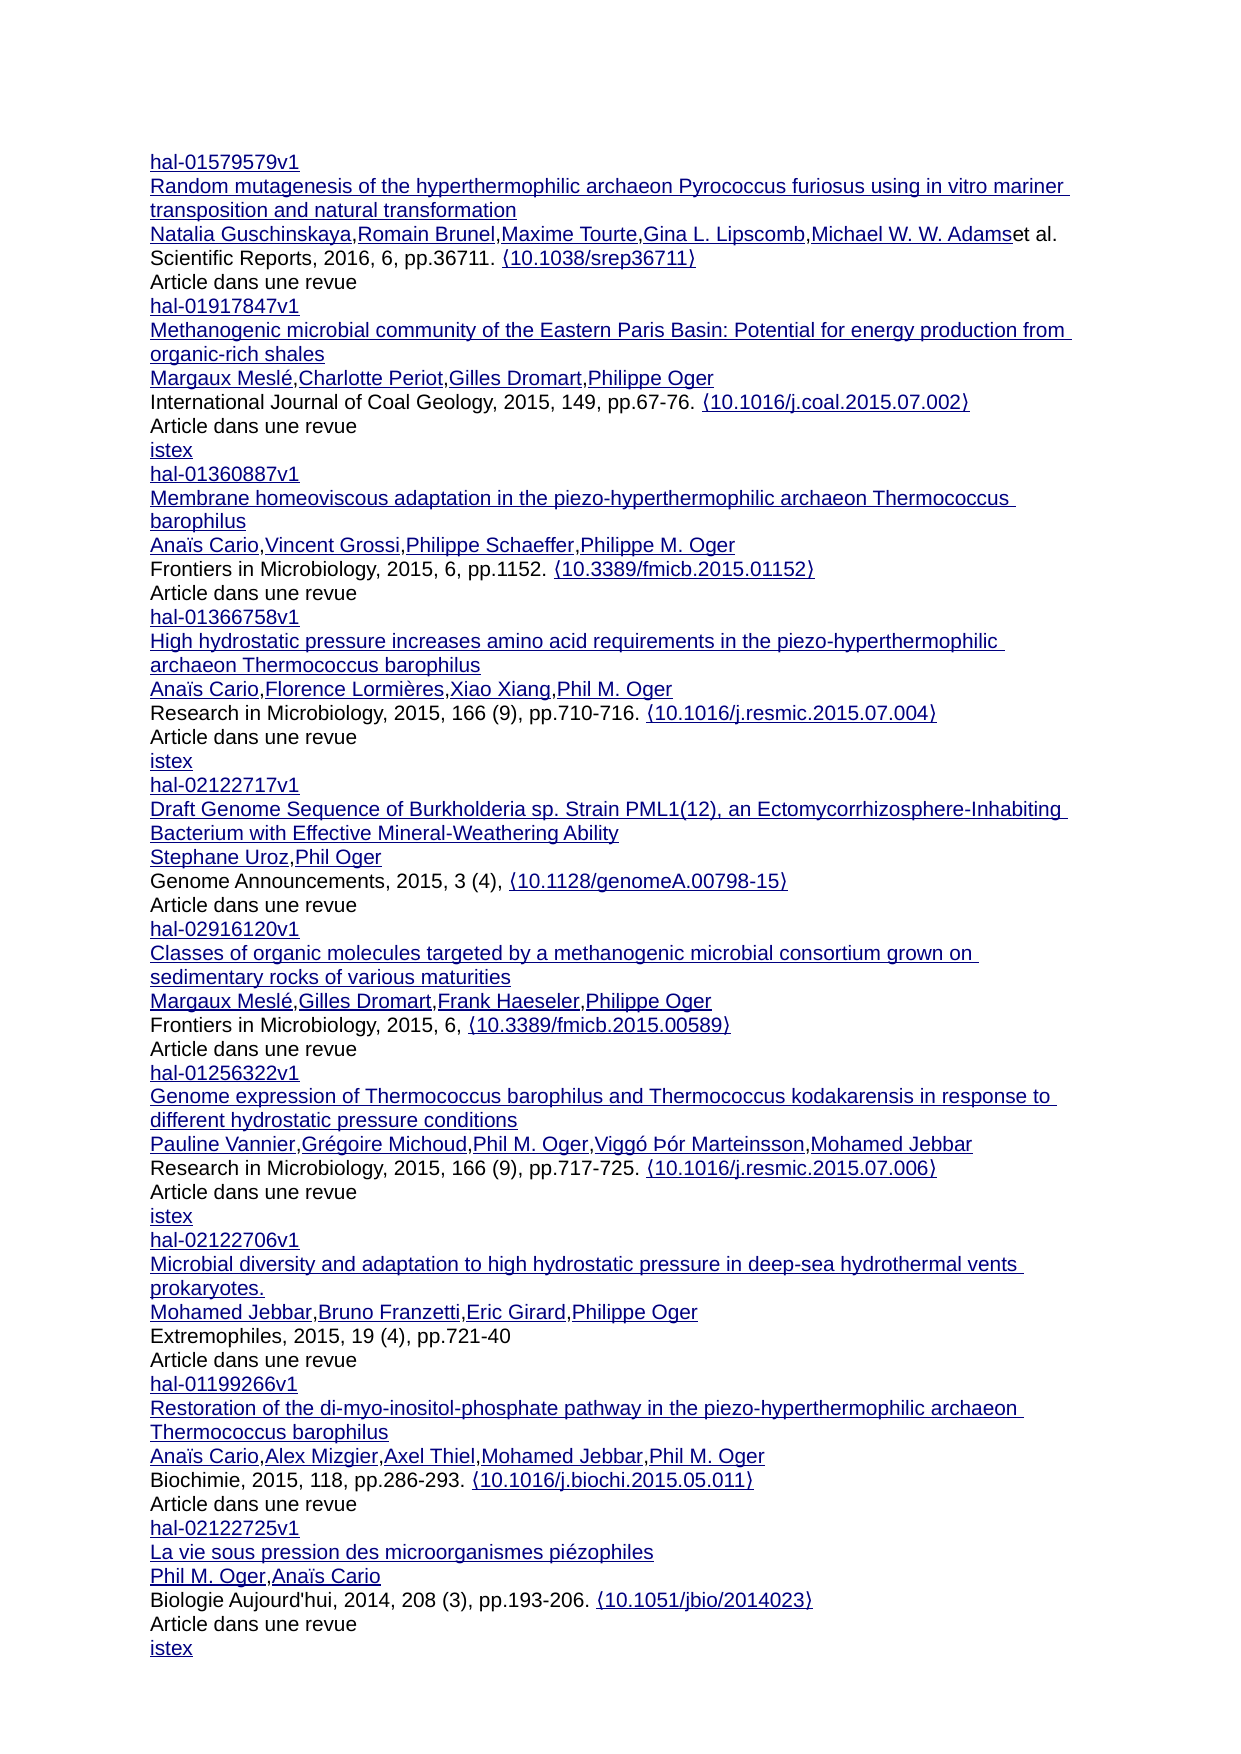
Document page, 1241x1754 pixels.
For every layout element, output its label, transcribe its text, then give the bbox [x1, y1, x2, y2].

table_cell Draft Genome Sequence of Burkholderia sp. Strain PML1(12), an Ectomycorrhizosphere-Inhabiting Bacterium with Effective Mineral-Weathering Ability Stephane Uroz,Phil Oger Genome Announcements, 2015, 3 (4), ⟨10.1128/genomeA.00798-15⟩ Article dans une revue hal-02916120v1 [150, 797, 1090, 941]
table_cell High hydrostatic pressure increases amino acid requirements in the piezo-hyperthermophilic archaeon Thermococcus barophilus Anaïs Cario,Florence Lormières,Xiao Xiang,Phil M. Oger Research in Microbiology, 2015, 166 (9), pp.710-716. ⟨10.1016/j.resmic.2015.07.004⟩ Article dans une revue istex hal-02122717v1 [150, 629, 1090, 797]
table_cell Random mutagenesis of the hyperthermophilic archaeon Pyrococcus furiosus using in vitro mariner transposition and natural transformation Natalia Guschinskaya,Romain Brunel,Maxime Tourte,Gina L. Lipscomb,Michael W. W. Adamset al. Scientific Reports, 2016, 6, pp.36711. ⟨10.1038/srep36711⟩ Article dans une revue hal-01917847v1 [150, 174, 1090, 318]
table_cell Genome expression of Thermococcus barophilus and Thermococcus kodakarensis in response to different hydrostatic pressure conditions Pauline Vannier,Grégoire Michoud,Phil M. Oger,Viggó Þór Marteinsson,Mohamed Jebbar Research in Microbiology, 2015, 166 (9), pp.717-725. ⟨10.1016/j.resmic.2015.07.006⟩ Article dans une revue istex hal-02122706v1 [150, 1084, 1090, 1252]
table_cell Membrane homeoviscous adaptation in the piezo-hyperthermophilic archaeon Thermococcus barophilus Anaïs Cario,Vincent Grossi,Philippe Schaeffer,Philippe M. Oger Frontiers in Microbiology, 2015, 6, pp.1152. ⟨10.3389/fmicb.2015.01152⟩ Article dans une revue hal-01366758v1 [150, 485, 1090, 629]
table_cell Methanogenic microbial community of the Eastern Paris Basin: Potential for energy production from organic-rich shales Margaux Meslé,Charlotte Periot,Gilles Dromart,Philippe Oger International Journal of Coal Geology, 2015, 149, pp.67-76. ⟨10.1016/j.coal.2015.07.002⟩ Article dans une revue istex hal-01360887v1 [150, 318, 1090, 485]
table_cell La vie sous pression des microorganismes piézophiles Phil M. Oger,Anaïs Cario Biologie Aujourd'hui, 2014, 208 (3), pp.193-206. ⟨10.1051/jbio/2014023⟩ Article dans une revue istex [150, 1540, 1090, 1659]
table_cell Classes of organic molecules targeted by a methanogenic microbial consortium grown on sedimentary rocks of various maturities Margaux Meslé,Gilles Dromart,Frank Haeseler,Philippe Oger Frontiers in Microbiology, 2015, 6, ⟨10.3389/fmicb.2015.00589⟩ Article dans une revue hal-01256322v1 [150, 941, 1090, 1084]
table_cell Microbial diversity and adaptation to high hydrostatic pressure in deep-sea hydrothermal vents prokaryotes. Mohamed Jebbar,Bruno Franzetti,Eric Girard,Philippe Oger Extremophiles, 2015, 19 (4), pp.721-40 Article dans une revue hal-01199266v1 [150, 1252, 1090, 1396]
table_cell Restoration of the di-myo-inositol-phosphate pathway in the piezo-hyperthermophilic archaeon Thermococcus barophilus Anaïs Cario,Alex Mizgier,Axel Thiel,Mohamed Jebbar,Phil M. Oger Biochimie, 2015, 118, pp.286-293. ⟨10.1016/j.biochi.2015.05.011⟩ Article dans une revue hal-02122725v1 [150, 1396, 1090, 1539]
table_cell hal-01579579v1 [150, 150, 1090, 174]
